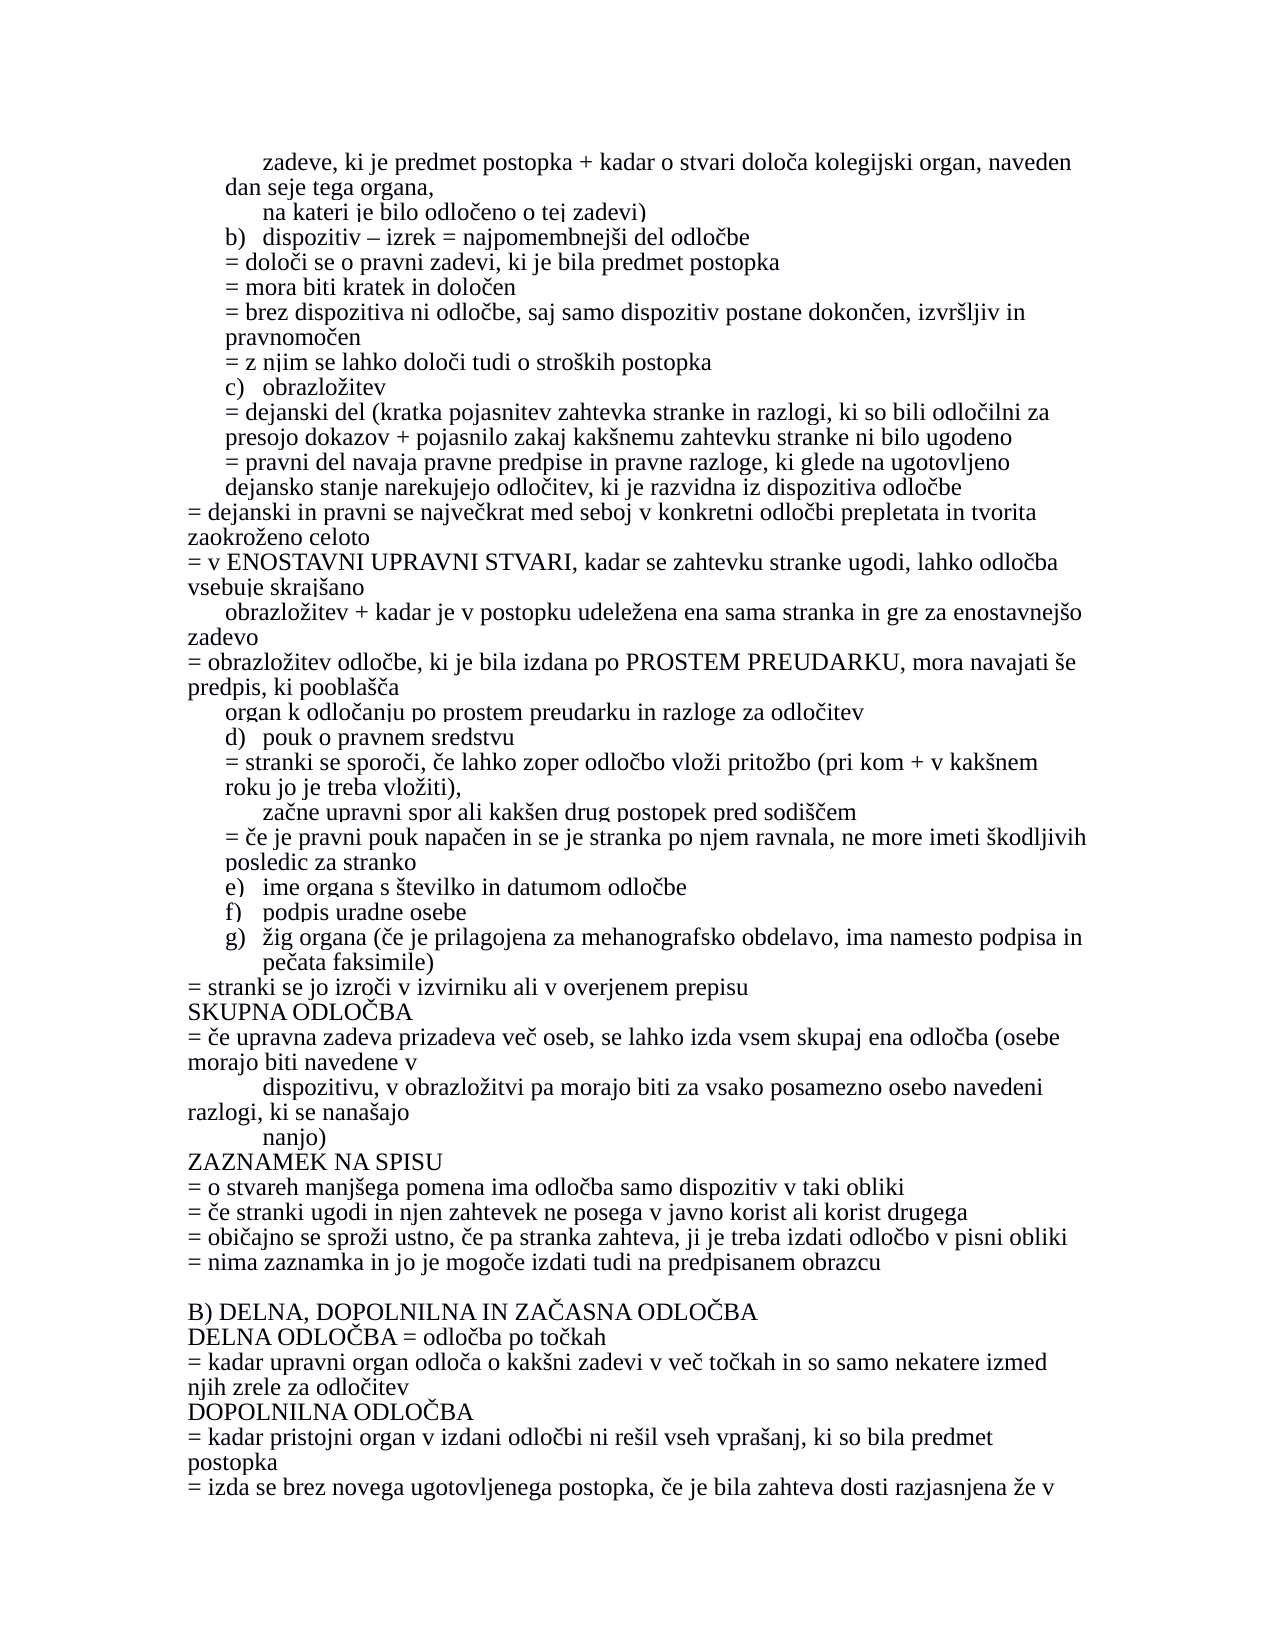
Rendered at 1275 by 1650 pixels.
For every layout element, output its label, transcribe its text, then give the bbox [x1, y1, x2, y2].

text na kateri je bilo odločeno o tej zadevi) [225, 200, 1087, 225]
text ZAZNAMEK NA SPISU [187, 1150, 1087, 1175]
text = dejanski in pravni se največkrat med seboj v konkretni odločbi prepletata in tvorita zaokroženo celoto [187, 500, 1087, 550]
text = stranki se sporoči, če lahko zoper odločbo vloži pritožbo (pri kom + v kakšnem roku jo je treba vložiti), [225, 750, 1087, 800]
text = če stranki ugodi in njen zahtevek ne posega v javno korist ali korist drugega [187, 1200, 1087, 1225]
text = z njim se lahko določi tudi o stroških postopka [225, 350, 1087, 375]
text = stranki se jo izroči v izvirniku ali v overjenem prepisu [187, 975, 1087, 1000]
text zadeve, ki je predmet postopka + kadar o stvari določa kolegijski organ, naveden dan seje tega organa, [225, 150, 1087, 200]
text d) pouk o pravnem sredstvu [225, 725, 1087, 750]
text = kadar pristojni organ v izdani odločbi ni rešil vseh vprašanj, ki so bila predmet postopka [187, 1425, 1087, 1475]
text = nima zaznamka in jo je mogoče izdati tudi na predpisanem obrazcu [187, 1250, 1087, 1275]
text obrazložitev + kadar je v postopku udeležena ena sama stranka in gre za enostavnejšo zadevo [187, 600, 1087, 650]
text g) žig organa (če je prilagojena za mehanografsko obdelavo, ima namesto podpisa in pečata faksimile) [225, 925, 1087, 975]
text začne upravni spor ali kakšen drug postopek pred sodiščem [225, 800, 1087, 825]
text DELNA ODLOČBA = odločba po točkah [187, 1325, 1087, 1350]
text = dejanski del (kratka pojasnitev zahtevka stranke in razlogi, ki so bili odločilni za presojo dokazov + pojasnilo zakaj kakšnemu zahtevku stranke ni bilo ugodeno [225, 400, 1087, 450]
text f) podpis uradne osebe [225, 900, 1087, 925]
text = če upravna zadeva prizadeva več oseb, se lahko izda vsem skupaj ena odločba (osebe morajo biti navedene v [187, 1025, 1087, 1075]
text = v ENOSTAVNI UPRAVNI STVARI, kadar se zahtevku stranke ugodi, lahko odločba vsebuje skrajšano [187, 550, 1087, 600]
text = izda se brez novega ugotovljenega postopka, če je bila zahteva dosti razjasnjena že v [187, 1475, 1087, 1500]
text = o stvareh manjšega pomena ima odločba samo dispozitiv v taki obliki [187, 1175, 1087, 1200]
text = običajno se sproži ustno, če pa stranka zahteva, ji je treba izdati odločbo v pisni obliki [187, 1225, 1087, 1250]
text = kadar upravni organ odloča o kakšni zadevi v več točkah in so samo nekatere izmed njih zrele za odločitev [187, 1350, 1087, 1400]
text DOPOLNILNA ODLOČBA [187, 1400, 1087, 1425]
text c) obrazložitev [225, 375, 1087, 400]
text = če je pravni pouk napačen in se je stranka po njem ravnala, ne more imeti škodljivih posledic za stranko [225, 825, 1087, 875]
text = pravni del navaja pravne predpise in pravne razloge, ki glede na ugotovljeno dejansko stanje narekujejo odločitev, ki je razvidna iz dispozitiva odločbe [225, 450, 1087, 500]
text dispozitivu, v obrazložitvi pa morajo biti za vsako posamezno osebo navedeni razlogi, ki se nanašajo [187, 1075, 1087, 1125]
text e) ime organa s številko in datumom odločbe [225, 875, 1087, 900]
text SKUPNA ODLOČBA [187, 1000, 1087, 1025]
text = brez dispozitiva ni odločbe, saj samo dispozitiv postane dokončen, izvršljiv in pravnomočen [225, 300, 1087, 350]
text organ k odločanju po prostem preudarku in razloge za odločitev [187, 700, 1087, 725]
text B) DELNA, DOPOLNILNA IN ZAČASNA ODLOČBA [187, 1300, 1087, 1325]
text = obrazložitev odločbe, ki je bila izdana po PROSTEM PREUDARKU, mora navajati še predpis, ki pooblašča [187, 650, 1087, 700]
text b) dispozitiv – izrek = najpomembnejši del odločbe [225, 225, 1087, 250]
text = določi se o pravni zadevi, ki je bila predmet postopka [225, 250, 1087, 275]
text = mora biti kratek in določen [225, 275, 1087, 300]
text nanjo) [187, 1125, 1087, 1150]
